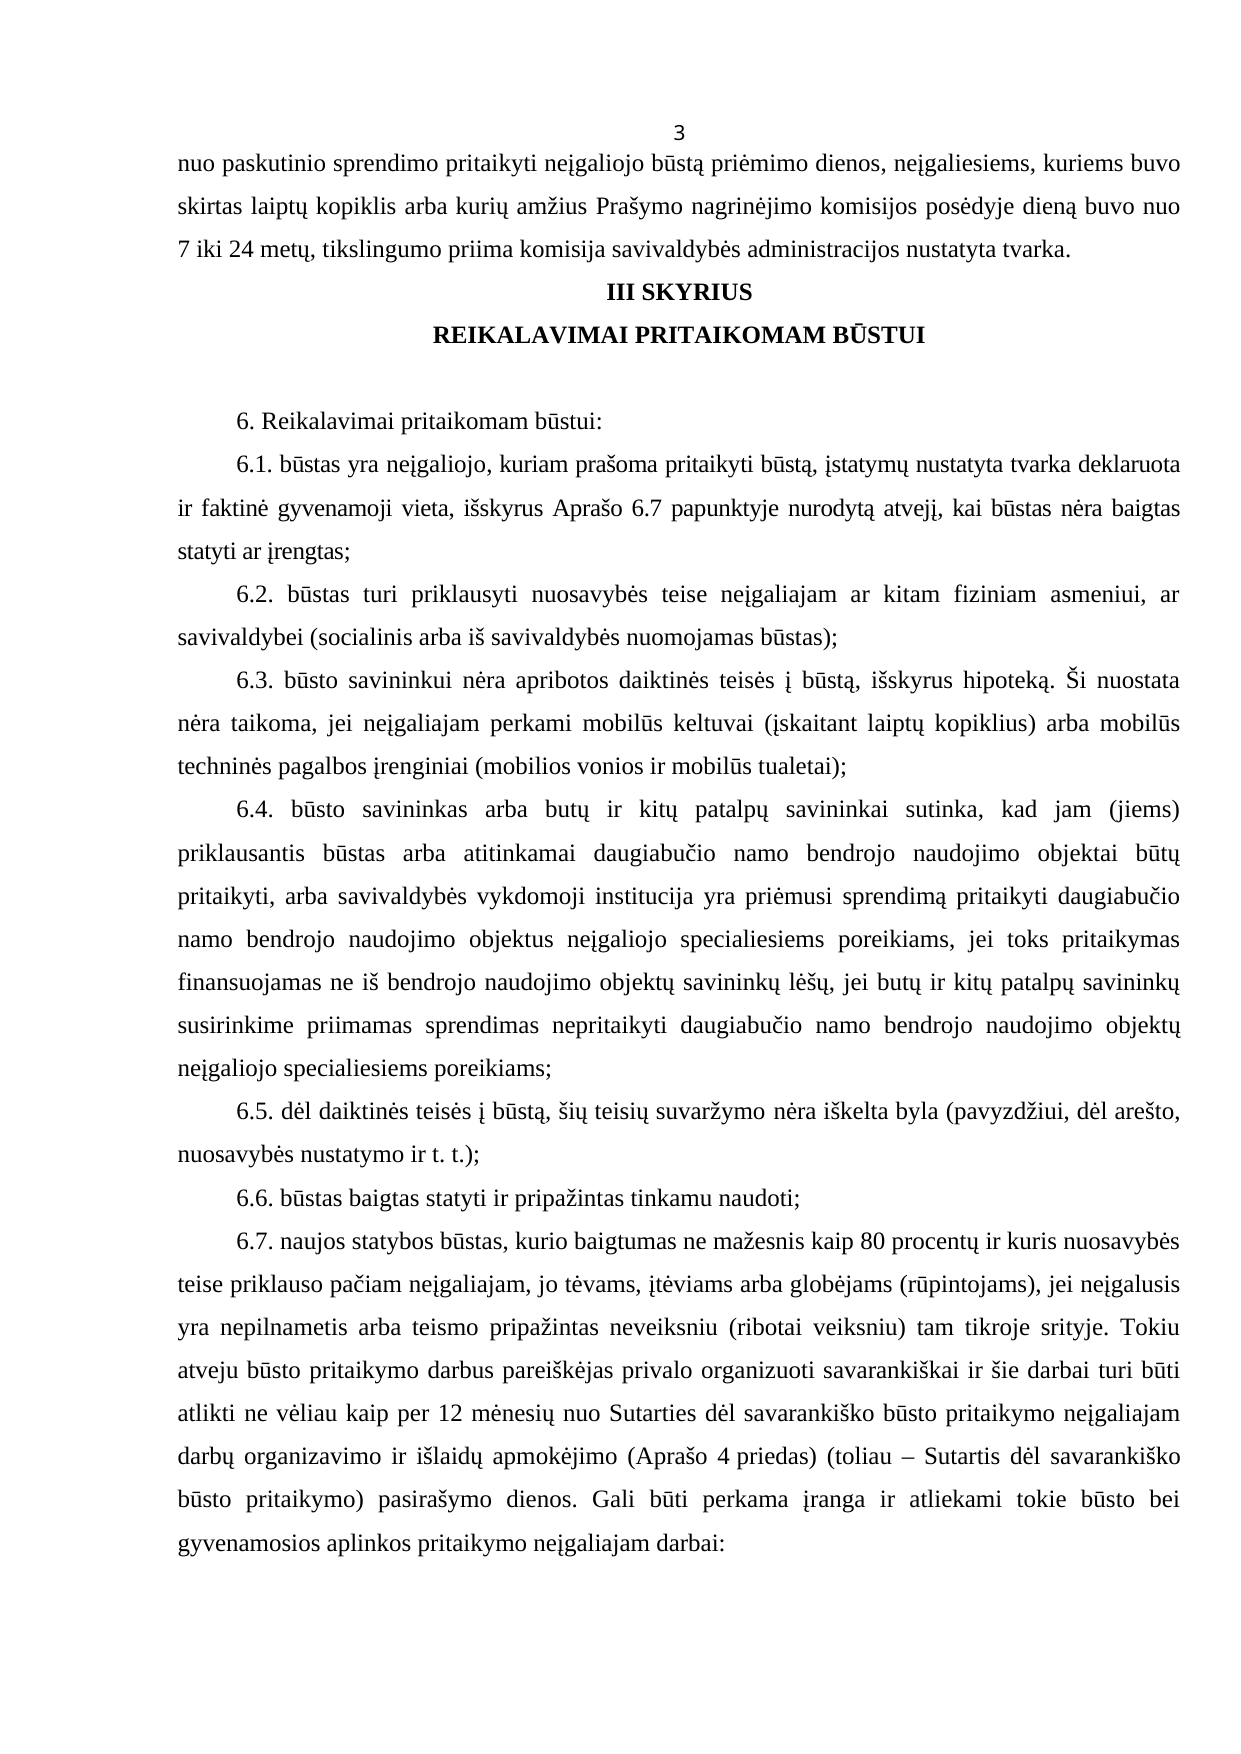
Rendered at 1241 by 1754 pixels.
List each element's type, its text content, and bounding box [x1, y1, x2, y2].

text 6.5. dėl daiktinės teisės į būstą, šių teisių suvaržymo nėra iškelta byla (pavyzdžiui, dėl arešto, nuosavybės nustatymo ir t. t.); [177, 1096, 1181, 1168]
text 6.4. būsto savininkas arba butų ir kitų patalpų savininkai sutinka, kad jam (jiems) priklausantis būstas arba atitinkamai daugiabučio namo bendrojo naudojimo objektai būtų pritaikyti, arba savivaldybės vykdomoji institucija yra priėmusi sprendimą pritaikyti daugiabučio namo bendrojo naudojimo objektus neįgaliojo specialiesiems poreikiams, jei toks pritaikymas finansuojamas ne iš bendrojo naudojimo objektų savininkų lėšų, jei butų ir kitų patalpų savininkų susirinkime priimamas sprendimas nepritaikyti daugiabučio namo bendrojo naudojimo objektų neįgaliojo specialiesiems poreikiams; [177, 794, 1181, 1082]
text 6.7. naujos statybos būstas, kurio baigtumas ne mažesnis kaip 80 procentų ir kuris nuosavybės teise priklauso pačiam neįgaliajam, jo tėvams, įtėviams arba globėjams (rūpintojams), jei neįgalusis yra nepilnametis arba teismo pripažintas neveiksniu (ribotai veiksniu) tam tikroje srityje. Tokiu atveju būsto pritaikymo darbus pareiškėjas privalo organizuoti savarankiškai ir šie darbai turi būti atlikti ne vėliau kaip per 12 mėnesių nuo Sutarties dėl savarankiško būsto pritaikymo neįgaliajam darbų organizavimo ir išlaidų apmokėjimo (Aprašo 4 priedas) (toliau – Sutartis dėl savarankiško būsto pritaikymo) pasirašymo dienos. Gali būti perkama įranga ir atliekami tokie būsto bei gyvenamosios aplinkos pritaikymo neįgaliajam darbai: [177, 1226, 1181, 1556]
text III SKYRIUS [177, 277, 1181, 306]
text 6. Reikalavimai pritaikomam būstui: [177, 406, 1181, 435]
text 6.1. būstas yra neįgaliojo, kuriam prašoma pritaikyti būstą, įstatymų nustatyta tvarka deklaruota ir faktinė gyvenamoji vieta, išskyrus Aprašo 6.7 papunktyje nurodytą atvejį, kai būstas nėra baigtas statyti ar įrengtas; [177, 449, 1181, 564]
text Reikalavimai pritaikomam būstui [177, 320, 1181, 349]
text nuo paskutinio sprendimo pritaikyti neįgaliojo būstą priėmimo dienos, neįgaliesiems, kuriems buvo skirtas laiptų kopiklis arba kurių amžius Prašymo nagrinėjimo komisijos posėdyje dieną buvo nuo 7 iki 24 metų, tikslingumo priima komisija savivaldybės administracijos nustatyta tvarka. [177, 148, 1181, 263]
text 6.2. būstas turi priklausyti nuosavybės teise neįgaliajam ar kitam fiziniam asmeniui, ar savivaldybei (socialinis arba iš savivaldybės nuomojamas būstas); [177, 579, 1181, 651]
text 6.6. būstas baigtas statyti ir pripažintas tinkamu naudoti; [177, 1183, 1181, 1211]
text 6.3. būsto savininkui nėra apribotos daiktinės teisės į būstą, išskyrus hipoteką. Ši nuostata nėra taikoma, jei neįgaliajam perkami mobilūs keltuvai (įskaitant laiptų kopiklius) arba mobilūs techninės pagalbos įrenginiai (mobilios vonios ir mobilūs tualetai); [177, 665, 1181, 780]
